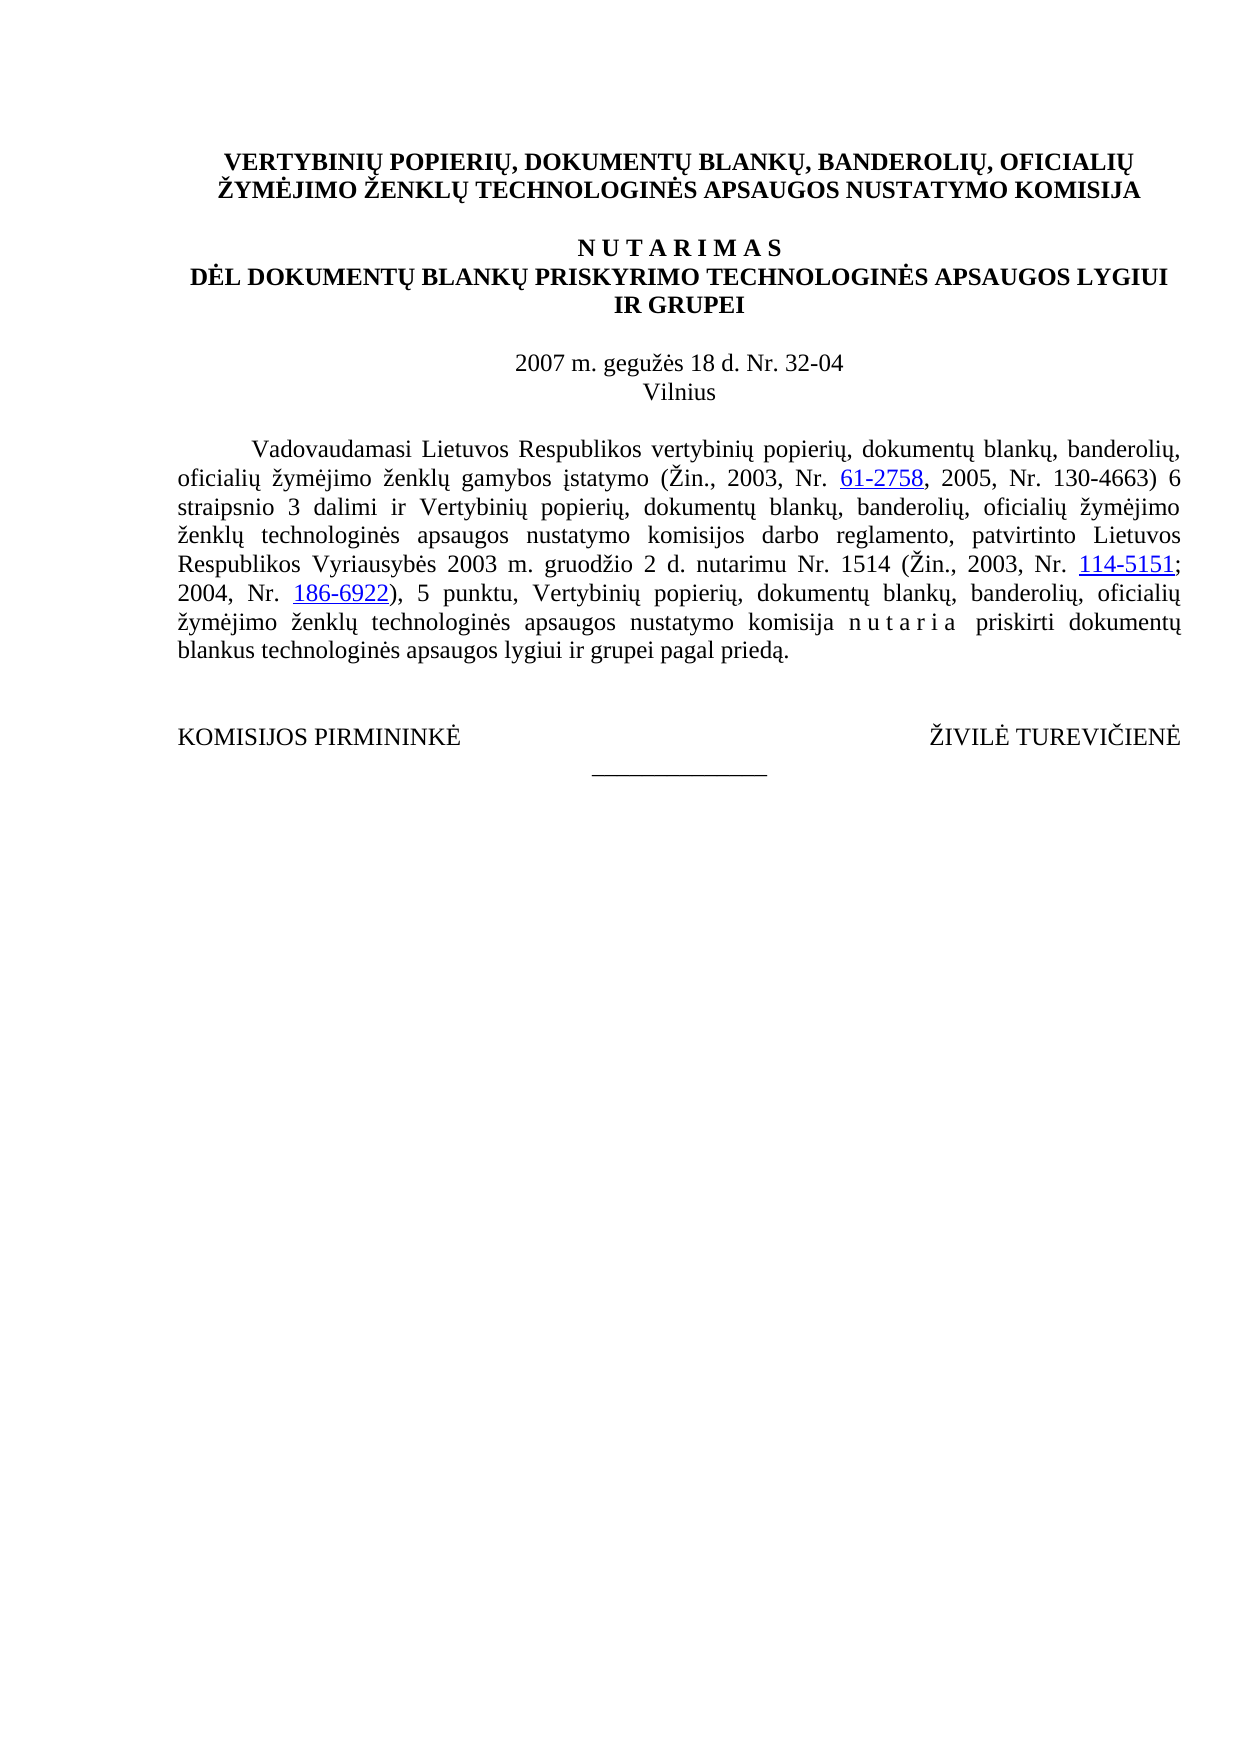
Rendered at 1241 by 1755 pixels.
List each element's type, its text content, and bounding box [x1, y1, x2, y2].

text KOMISIJOS PIRMININKĖ ŽIVILĖ TUREVIČIENĖ [177, 722, 1181, 751]
text Vadovaudamasi Lietuvos Respublikos vertybinių popierių, dokumentų blankų, banderolių, oficialių žymėjimo ženklų gamybos įstatymo (Žin., 2003, Nr. 61-2758, 2005, Nr. 130-4663) 6 straipsnio 3 dalimi ir Vertybinių popierių, dokumentų blankų, banderolių, oficialių žymėjimo ženklų technologinės apsaugos nustatymo komisijos darbo reglamento, patvirtinto Lietuvos Respublikos Vyriausybės 2003 m. gruodžio 2 d. nutarimu Nr. 1514 (Žin., 2003, Nr. 114-5151; 2004, Nr. 186-6922), 5 punktu, Vertybinių popierių, dokumentų blankų, banderolių, oficialių žymėjimo ženklų technologinės apsaugos nustatymo komisija nutaria priskirti dokumentų blankus technologinės apsaugos lygiui ir grupei pagal priedą. [177, 434, 1181, 664]
text N U T A R I M A S [177, 233, 1181, 262]
text ______________ [177, 751, 1181, 779]
text VERTYBINIŲ POPIERIŲ, DOKUMENTŲ BLANKŲ, BANDEROLIŲ, OFICIALIŲ ŽYMĖJIMO ŽENKLŲ TECHNOLOGINĖS APSAUGOS NUSTATYMO KOMISIJA [177, 147, 1181, 204]
text 2007 m. gegužės 18 d. Nr. 32-04 [177, 348, 1181, 377]
text DĖL DOKUMENTŲ BLANKŲ PRISKYRIMO TECHNOLOGINĖS APSAUGOS LYGIUI IR GRUPEI [177, 262, 1181, 319]
text Vilnius [177, 377, 1181, 406]
